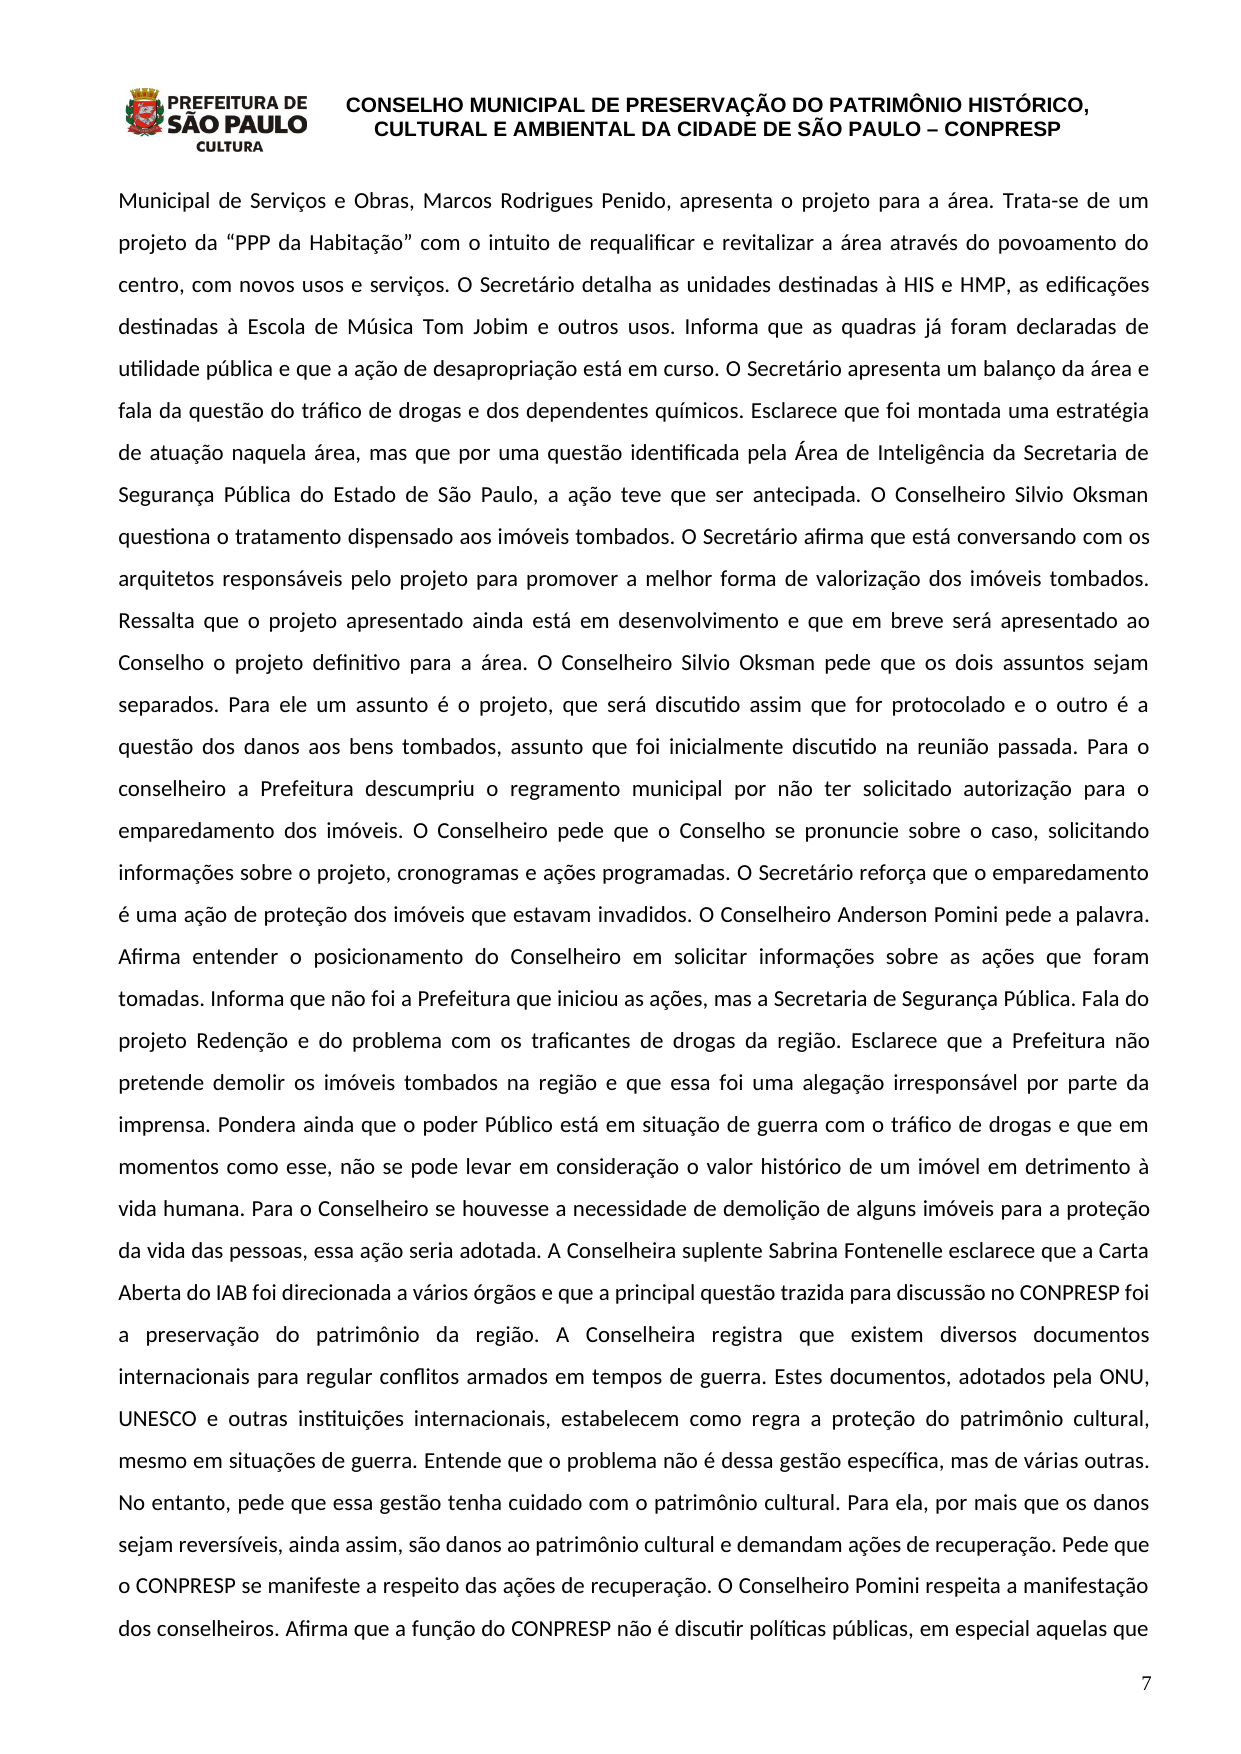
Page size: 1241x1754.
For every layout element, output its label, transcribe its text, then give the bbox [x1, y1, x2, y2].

text Municipal de Serviços e Obras, Marcos Rodrigues Penido, apresenta o projeto para a área. Trata-se de um projeto da “PPP da Habitação” com o intuito de requalificar e revitalizar a área através do povoamento do centro, com novos usos e serviços. O Secretário detalha as unidades destinadas à HIS e HMP, as edificações destinadas à Escola de Música Tom Jobim e outros usos. Informa que as quadras já foram declaradas de utilidade pública e que a ação de desapropriação está em curso. O Secretário apresenta um balanço da área e fala da questão do tráfico de drogas e dos dependentes químicos. Esclarece que foi montada uma estratégia de atuação naquela área, mas que por uma questão identificada pela Área de Inteligência da Secretaria de Segurança Pública do Estado de São Paulo, a ação teve que ser antecipada. O Conselheiro Silvio Oksman questiona o tratamento dispensado aos imóveis tombados. O Secretário afirma que está conversando com os arquitetos responsáveis pelo projeto para promover a melhor forma de valorização dos imóveis tombados. Ressalta que o projeto apresentado ainda está em desenvolvimento e que em breve será apresentado ao Conselho o projeto definitivo para a área. O Conselheiro Silvio Oksman pede que os dois assuntos sejam separados. Para ele um assunto é o projeto, que será discutido assim que for protocolado e o outro é a questão dos danos aos bens tombados, assunto que foi inicialmente discutido na reunião passada. Para o conselheiro a Prefeitura descumpriu o regramento municipal por não ter solicitado autorização para o emparedamento dos imóveis. O Conselheiro pede que o Conselho se pronuncie sobre o caso, solicitando informações sobre o projeto, cronogramas e ações programadas. O Secretário reforça que o emparedamento é uma ação de proteção dos imóveis que estavam invadidos. O Conselheiro Anderson Pomini pede a palavra. Afirma entender o posicionamento do Conselheiro em solicitar informações sobre as ações que foram tomadas. Informa que não foi a Prefeitura que iniciou as ações, mas a Secretaria de Segurança Pública. Fala do projeto Redenção e do problema com os traficantes de drogas da região. Esclarece que a Prefeitura não pretende demolir os imóveis tombados na região e que essa foi uma alegação irresponsável por parte da imprensa. Pondera ainda que o poder Público está em situação de guerra com o tráfico de drogas e que em momentos como esse, não se pode levar em consideração o valor histórico de um imóvel em detrimento à vida humana. Para o Conselheiro se houvesse a necessidade de demolição de alguns imóveis para a proteção da vida das pessoas, essa ação seria adotada. A Conselheira suplente Sabrina Fontenelle esclarece que a Carta Aberta do IAB foi direcionada a vários órgãos e que a principal questão trazida para discussão no CONPRESP foi a preservação do patrimônio da região. A Conselheira registra que existem diversos documentos internacionais para regular conflitos armados em tempos de guerra. Estes documentos, adotados pela ONU, UNESCO e outras instituições internacionais, estabelecem como regra a proteção do patrimônio cultural, mesmo em situações de guerra. Entende que o problema não é dessa gestão específica, mas de várias outras. No entanto, pede que essa gestão tenha cuidado com o patrimônio cultural. Para ela, por mais que os danos sejam reversíveis, ainda assim, são danos ao patrimônio cultural e demandam ações de recuperação. Pede que o CONPRESP se manifeste a respeito das ações de recuperação. O Conselheiro Pomini respeita a manifestação dos conselheiros. Afirma que a função do CONPRESP não é discutir políticas públicas, em especial aquelas que [118, 186, 1152, 1642]
